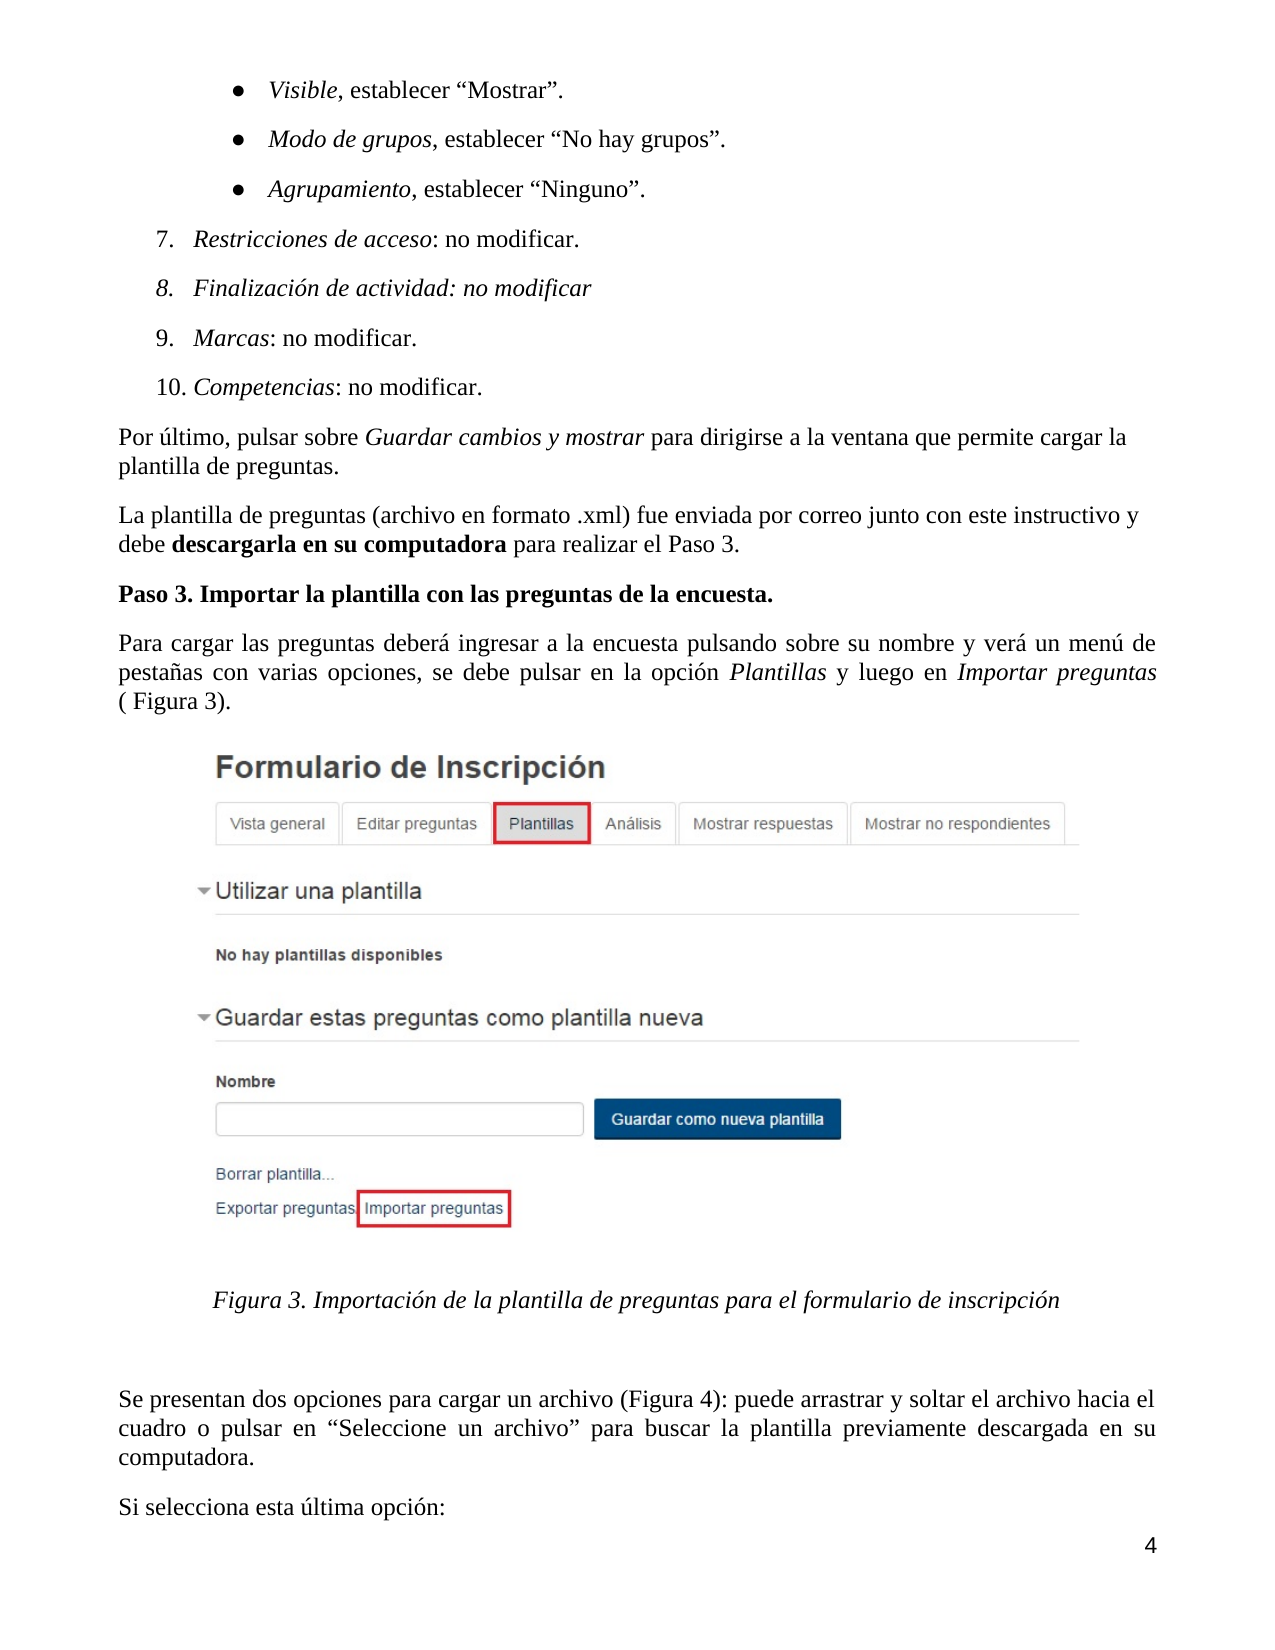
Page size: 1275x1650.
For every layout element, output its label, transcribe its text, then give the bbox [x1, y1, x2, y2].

list Agrupamiento, establecer “Ninguno”. [231, 174, 1157, 203]
text Si selecciona esta última opción: [118, 1492, 1157, 1520]
text Figura 3. Importación de la plantilla de preguntas para el formulario de inscripción [118, 1285, 1157, 1314]
list Restricciones de acceso: no modificar. [156, 224, 1157, 252]
text Paso 3. Importar la plantilla con las preguntas de la encuesta. [118, 579, 1157, 607]
text Por último, pulsar sobre Guardar cambios y mostrar para dirigirse a la ventana que permite cargar la plantilla de preguntas. [118, 422, 1157, 479]
list Marcas: no modificar. [156, 323, 1157, 352]
list Finalización de actividad: no modificar [156, 273, 1157, 302]
list Visible, establecer “Mostrar”. [231, 75, 1157, 104]
text Se presentan dos opciones para cargar un archivo (Figura 4): puede arrastrar y soltar el archivo hacia el cuadro o pulsar en “Seleccione un archivo” para buscar la plantilla previamente descargada en su computadora. [118, 1384, 1157, 1471]
list Competencias: no modificar. [156, 372, 1157, 401]
list Modo de grupos, establecer “No hay grupos”. [231, 124, 1157, 153]
text Para cargar las preguntas deberá ingresar a la encuesta pulsando sobre su nombre y verá un menú de pestañas con varias opciones, se debe pulsar en la opción Plantillas y luego en Importar preguntas ( Figura 3). [118, 628, 1157, 714]
text La plantilla de preguntas (archivo en formato .xml) fue enviada por correo junto con este instructivo y debe descargarla en su computadora para realizar el Paso 3. [118, 500, 1157, 558]
